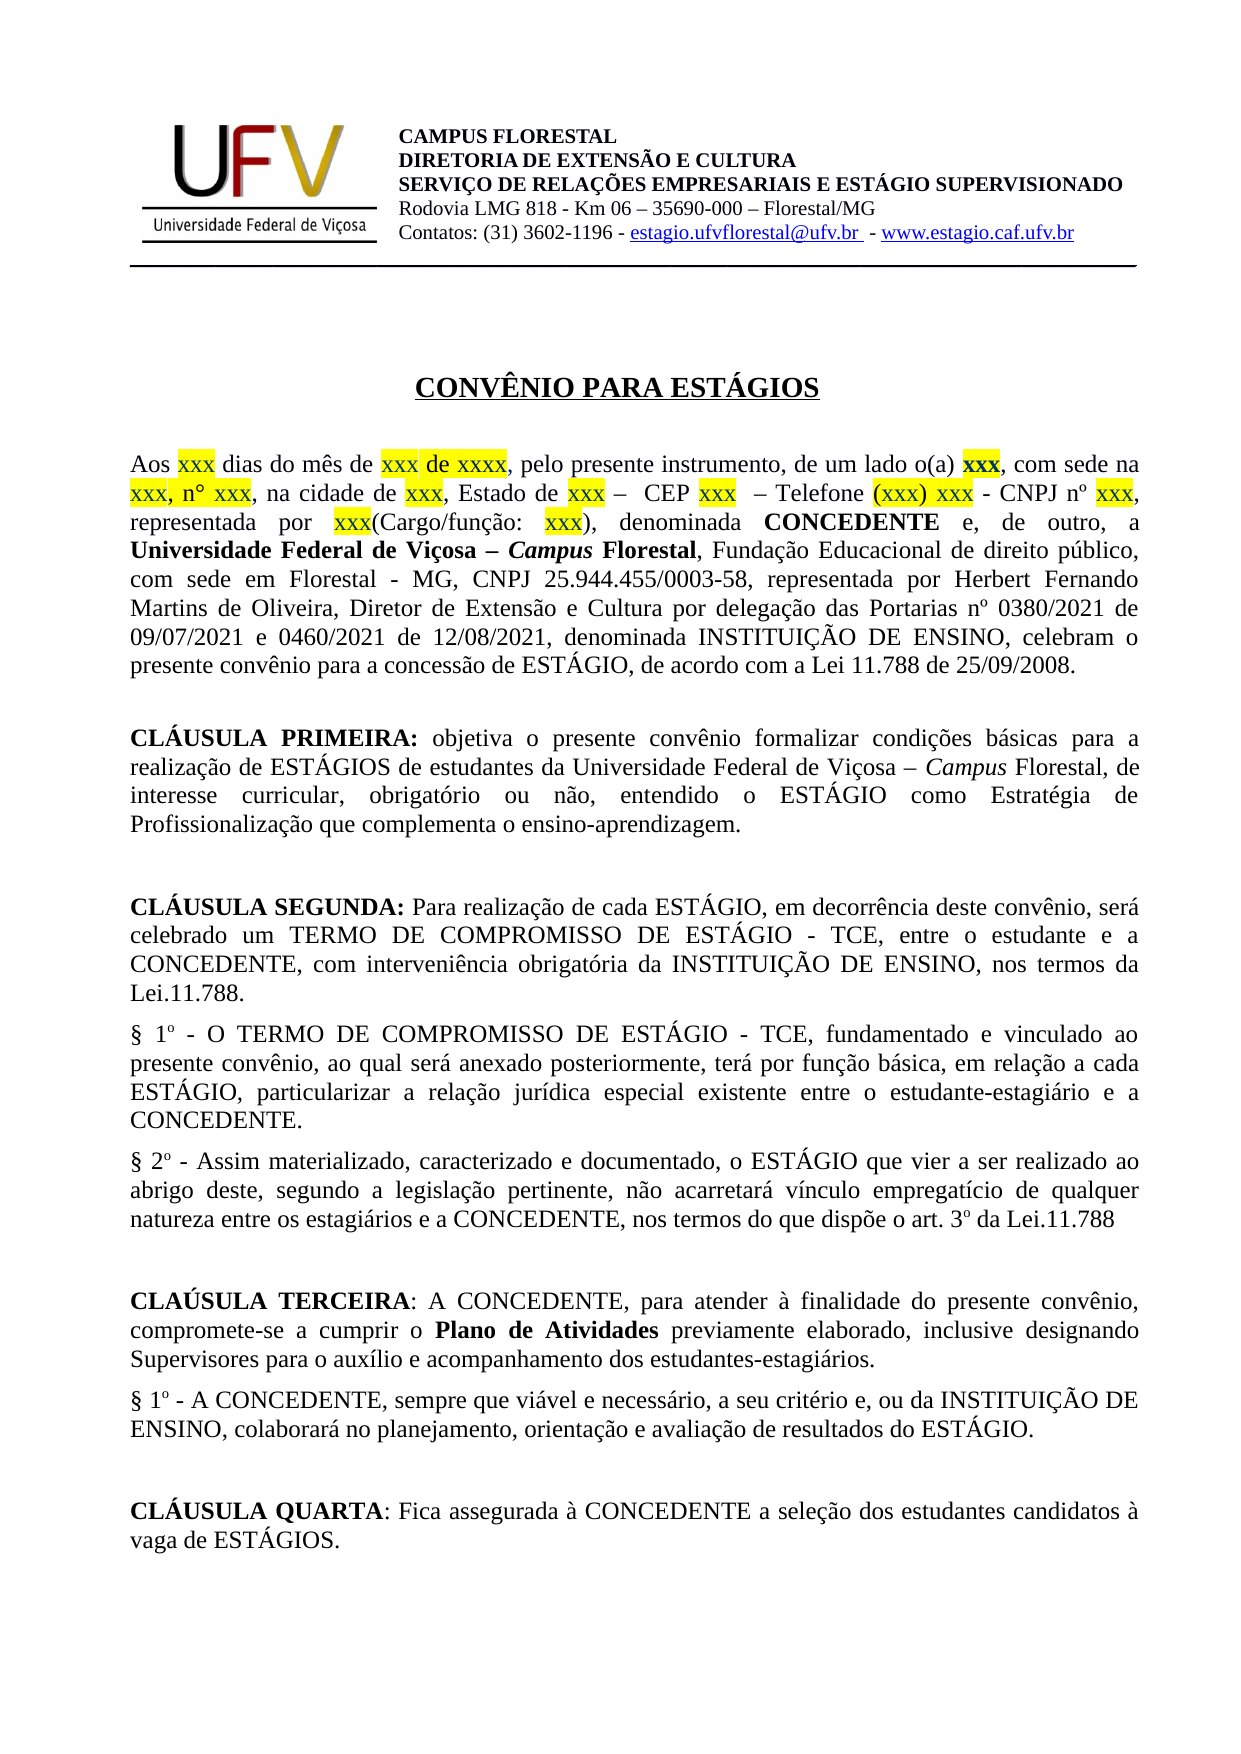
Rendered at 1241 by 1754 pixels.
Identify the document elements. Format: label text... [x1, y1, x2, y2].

text CONVÊNIO PARA ESTÁGIOS [130, 370, 1104, 403]
text CLAÚSULA TERCEIRA: A CONCEDENTE, para atender à finalidade do presente convênio, compromete-se a cumprir o Plano de Atividades previamente elaborado, inclusive designando Supervisores para o auxílio e acompanhamento dos estudantes-estagiários. [130, 1286, 1140, 1372]
picture [142, 125, 377, 243]
text Aos xxx dias do mês de xxx de xxxx, pelo presente instrumento, de um lado o(a) xxx, com sede na xxx, n° xxx, na cidade de xxx, Estado de xxx – CEP xxx – Telefone (xxx) xxx - CNPJ nº xxx, representada por xxx(Cargo/função: xxx), denominada CONCEDENTE e, de outro, a Universidade Federal de Viçosa – Campus Florestal, Fundação Educacional de direito público, com sede em Florestal - MG, CNPJ 25.944.455/0003-58, representada por Herbert Fernando Martins de Oliveira, Diretor de Extensão e Cultura por delegação das Portarias nº 0380/2021 de 09/07/2021 e 0460/2021 de 12/08/2021, denominada INSTITUIÇÃO DE ENSINO, celebram o presente convênio para a concessão de ESTÁGIO, de acordo com a Lei 11.788 de 25/09/2008. [130, 449, 1140, 679]
text § 1o - O TERMO DE COMPROMISSO DE ESTÁGIO - TCE, fundamentado e vinculado ao presente convênio, ao qual será anexado posteriormente, terá por função básica, em relação a cada ESTÁGIO, particularizar a relação jurídica especial existente entre o estudante-estagiário e a CONCEDENTE. [130, 1019, 1140, 1134]
text CLÁUSULA PRIMEIRA: objetiva o presente convênio formalizar condições básicas para a realização de ESTÁGIOS de estudantes da Universidade Federal de Viçosa – Campus Florestal, de interesse curricular, obrigatório ou não, entendido o ESTÁGIO como Estratégia de Profissionalização que complementa o ensino-aprendizagem. [130, 723, 1140, 838]
text CLÁUSULA SEGUNDA: Para realização de cada ESTÁGIO, em decorrência deste convênio, será celebrado um TERMO DE COMPROMISSO DE ESTÁGIO - TCE, entre o estudante e a CONCEDENTE, com interveniência obrigatória da INSTITUIÇÃO DE ENSINO, nos termos da Lei.11.788. [130, 892, 1140, 1007]
text CLÁUSULA QUARTA: Fica assegurada à CONCEDENTE a seleção dos estudantes candidatos à vaga de ESTÁGIOS. [130, 1496, 1140, 1553]
text § 1o - A CONCEDENTE, sempre que viável e necessário, a seu critério e, ou da INSTITUIÇÃO DE ENSINO, colaborará no planejamento, orientação e avaliação de resultados do ESTÁGIO. [130, 1385, 1140, 1442]
text § 2o - Assim materializado, caracterizado e documentado, o ESTÁGIO que vier a ser realizado ao abrigo deste, segundo a legislação pertinente, não acarretará vínculo empregatício de qualquer natureza entre os estagiários e a CONCEDENTE, nos termos do que dispõe o art. 3o da Lei.11.788 [130, 1146, 1140, 1233]
